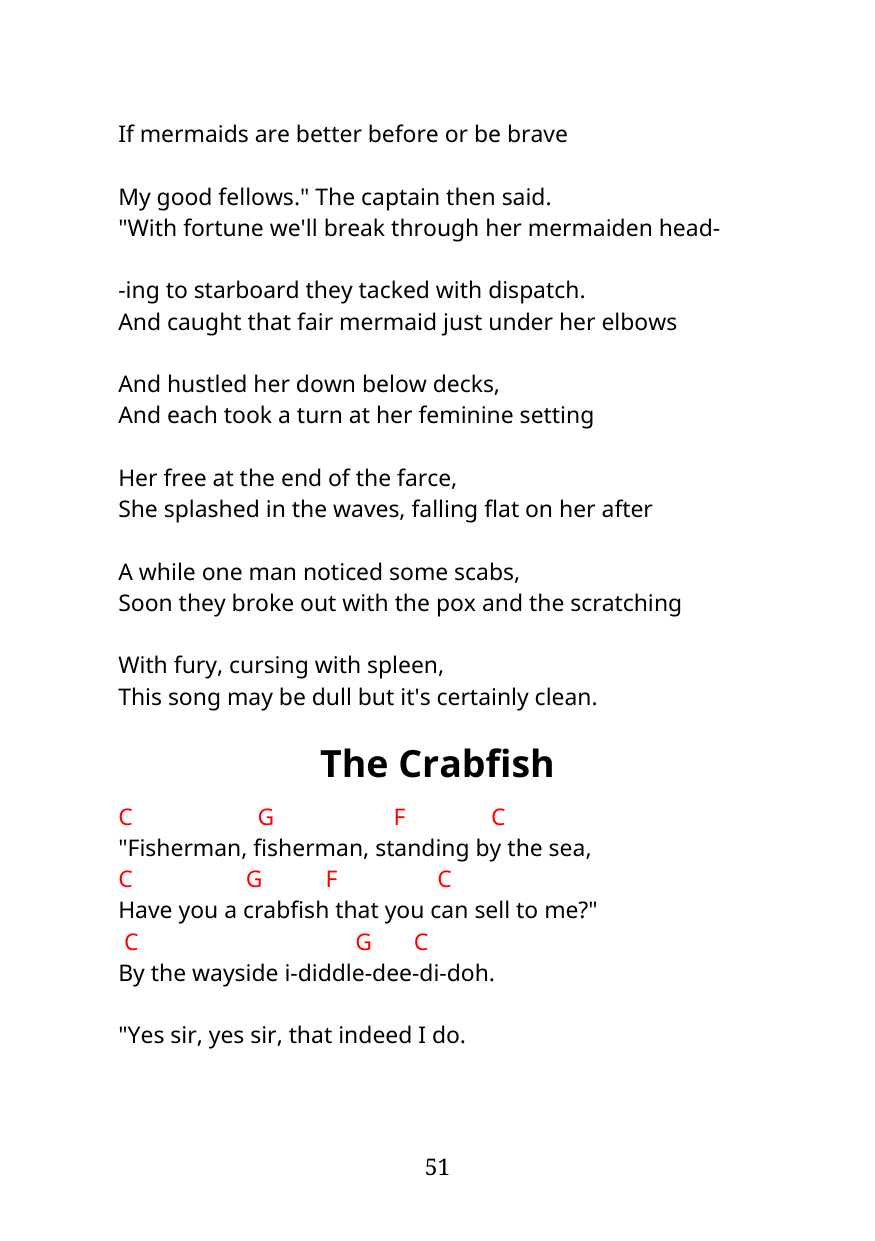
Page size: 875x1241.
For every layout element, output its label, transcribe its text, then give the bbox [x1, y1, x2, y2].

text C G F C [118, 800, 756, 832]
text "Fisherman, fisherman, standing by the sea, C G F C [118, 832, 756, 894]
text If mermaids are better before or be brave My good fellows." The captain then said. "With fortune we'll break through her mermaiden head- -ing to starboard they tacked with dispatch. And caught that fair mermaid just under her elbows And hustled her down below decks, And each took a turn at her feminine setting Her free at the end of the farce, She splashed in the waves, falling flat on her after A while one man noticed some scabs, Soon they broke out with the pox and the scratching With fury, cursing with spleen, This song may be dull but it's certainly clean. [118, 118, 756, 712]
text By the wayside i-diddle-dee-di-doh. "Yes sir, yes sir, that indeed I do. [118, 957, 756, 1050]
text Have you a crabfish that you can sell to me?" C G C [118, 894, 756, 957]
subtitle The Crabfish [118, 737, 756, 788]
